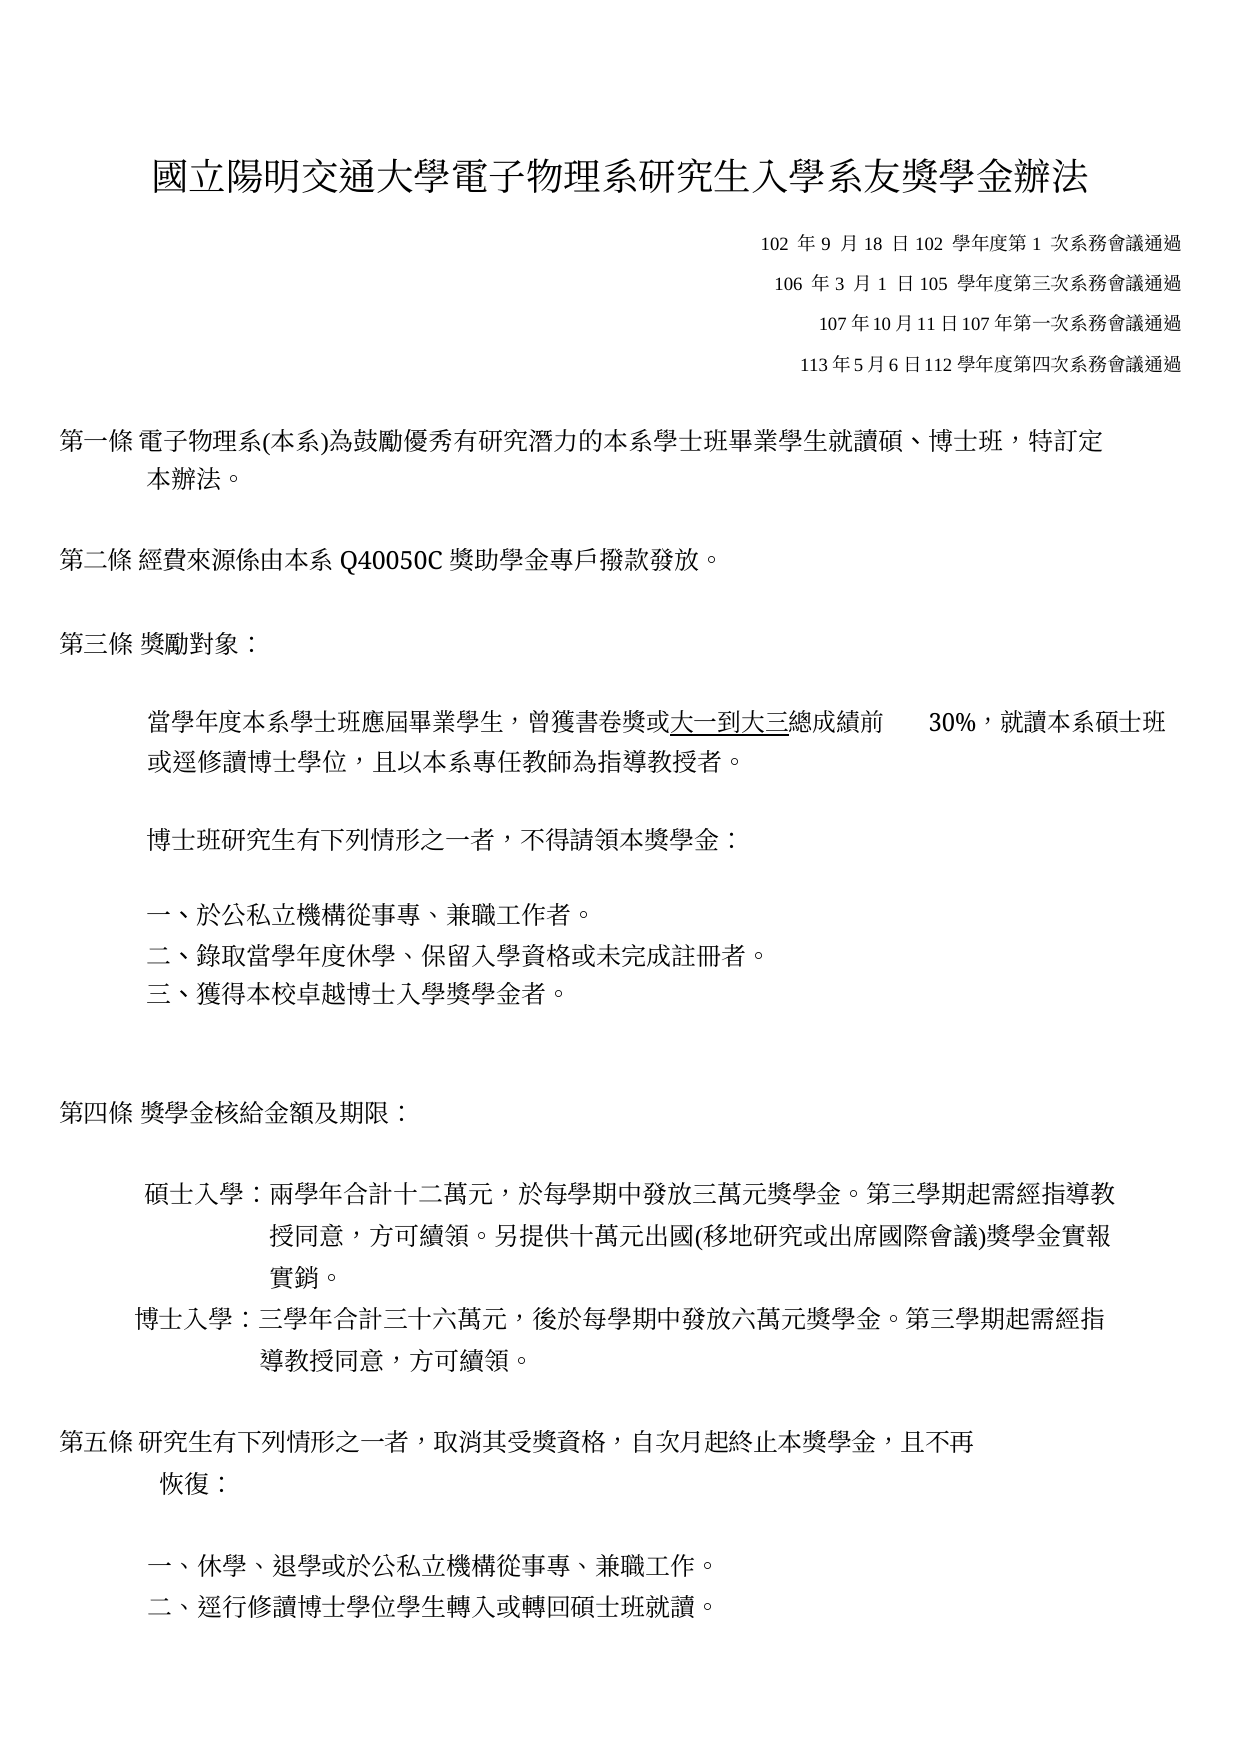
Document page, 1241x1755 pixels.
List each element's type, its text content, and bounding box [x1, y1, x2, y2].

text 博士入學：三學年合計三十六萬元，後於每學期中發放六萬元獎學金。第三學期起需經指導教授同意，方可續領。 [134, 1300, 1110, 1377]
text 或逕修讀博士學位，且以本系專任教師為指導教授者。 [146, 743, 1193, 779]
text 碩士入學：兩學年合計十二萬元，於每學期中發放三萬元獎學金。第三學期起需經指導教授同意，方可續領。另提供十萬元出國(移地研究或出席國際會議)獎學金實報實銷。 [144, 1175, 1120, 1294]
text 第二條 經費來源係由本系 Q40050C 獎助學金專戶撥款發放。第三條 獎勵對象： [59, 541, 728, 660]
text 106 年 3 月 1 日 105 學年度第三次系務會議通過 [48, 269, 1182, 296]
text 第四條 獎學金核給金額及期限： [59, 1093, 1193, 1129]
text 三、獲得本校卓越博士入學獎學金者。 [146, 974, 1193, 1011]
text 一、休學、退學或於公私立機構從事專、兼職工作。二、逕行修讀博士學位學生轉入或轉回碩士班就讀。 [147, 1546, 723, 1624]
text 二、錄取當學年度休學、保留入學資格或未完成註冊者。 [146, 939, 1193, 972]
text 107 年 10 月 11 日 107 年第一次系務會議通過 [48, 309, 1182, 336]
title 國立陽明交通大學電子物理系研究生入學系友獎學金辦法 [151, 147, 1193, 201]
text 博士班研究生有下列情形之一者，不得請領本獎學金： 一、於公私立機構從事專、兼職工作者。 [146, 789, 747, 939]
text 當學年度本系學士班應屆畢業學生，曾獲書卷獎或大一到大三總成績前 30%，就讀本系碩士班 [147, 708, 1193, 738]
text 第一條 電子物理系(本系)為鼓勵優秀有研究潛力的本系學士班畢業學生就讀碩、博士班，特訂定本辦法。 [59, 421, 1114, 495]
text 113 年 5 月 6 日 112 學年度第四次系務會議通過 [48, 350, 1182, 377]
text 第五條 研究生有下列情形之一者，取消其受獎資格，自次月起終止本獎學金，且不再恢復： [59, 1423, 997, 1501]
text 102 年 9 月 18 日 102 學年度第 1 次系務會議通過 [48, 228, 1182, 255]
